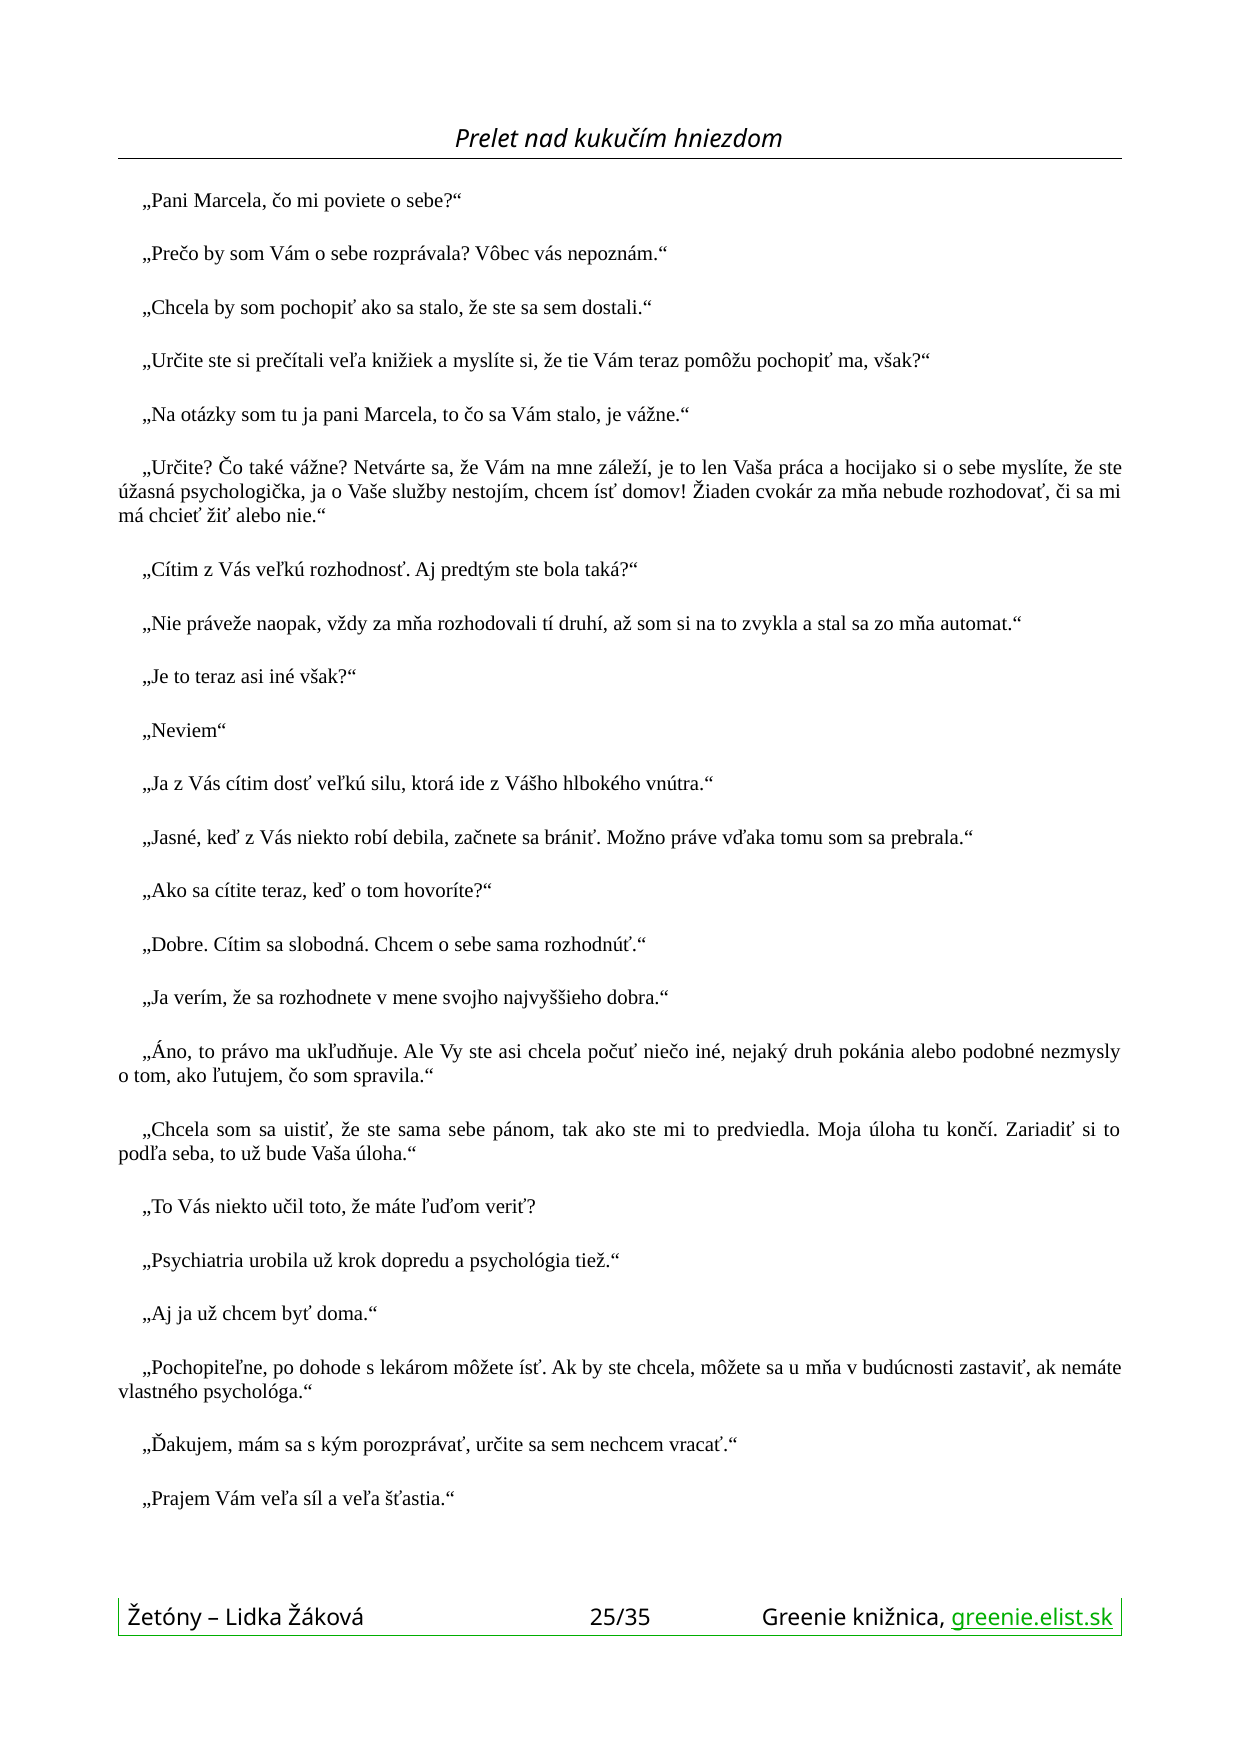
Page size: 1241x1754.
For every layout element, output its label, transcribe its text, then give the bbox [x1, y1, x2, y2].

text „Na otázky som tu ja pani Marcela, to čo sa Vám stalo, je vážne.“ [118, 402, 1122, 426]
text „Prajem Vám veľa síl a veľa šťastia.“ [118, 1486, 1122, 1510]
text „Ďakujem, mám sa s kým porozprávať, určite sa sem nechcem vracať.“ [118, 1432, 1122, 1456]
text „Určite ste si prečítali veľa knižiek a myslíte si, že tie Vám teraz pomôžu pochopiť ma, však?“ [118, 348, 1122, 372]
text „Chcela by som pochopiť ako sa stalo, že ste sa sem dostali.“ [118, 295, 1122, 319]
text „Cítim z Vás veľkú rozhodnosť. Aj predtým ste bola taká?“ [118, 557, 1122, 581]
text „Určite? Čo také vážne? Netvárte sa, že Vám na mne záleží, je to len Vaša práca a hocijako si o sebe myslíte, že ste úžasná psychologička, ja o Vaše služby nestojím, chcem ísť domov! Žiaden cvokár za mňa nebude rozhodovať, či sa mi má chcieť žiť alebo nie.“ [118, 455, 1122, 527]
text „Pani Marcela, čo mi poviete o sebe?“ [118, 188, 1122, 212]
text „Pochopiteľne, po dohode s lekárom môžete ísť. Ak by ste chcela, môžete sa u mňa v budúcnosti zastaviť, ak nemáte vlastného psychológa.“ [118, 1355, 1122, 1403]
text „Ako sa cítite teraz, keď o tom hovoríte?“ [118, 878, 1122, 902]
text „Prečo by som Vám o sebe rozprávala? Vôbec vás nepoznám.“ [118, 241, 1122, 265]
text „To Vás niekto učil toto, že máte ľuďom veriť? [118, 1194, 1122, 1218]
text „Nie práveže naopak, vždy za mňa rozhodovali tí druhí, až som si na to zvykla a stal sa zo mňa automat.“ [118, 611, 1122, 634]
text „Dobre. Cítim sa slobodná. Chcem o sebe sama rozhodnúť.“ [118, 932, 1122, 956]
text „Chcela som sa uistiť, že ste sama sebe pánom, tak ako ste mi to predviedla. Moja úloha tu končí. Zariadiť si to podľa seba, to už bude Vaša úloha.“ [118, 1116, 1122, 1164]
text „Je to teraz asi iné však?“ [118, 664, 1122, 688]
text „Ja z Vás cítim dosť veľkú silu, ktorá ide z Vášho hlbokého vnútra.“ [118, 771, 1122, 795]
text „Áno, to právo ma ukľudňuje. Ale Vy ste asi chcela počuť niečo iné, nejaký druh pokánia alebo podobné nezmysly o tom, ako ľutujem, čo som spravila.“ [118, 1039, 1122, 1087]
text „Ja verím, že sa rozhodnete v mene svojho najvyššieho dobra.“ [118, 985, 1122, 1009]
text „Aj ja už chcem byť doma.“ [118, 1301, 1122, 1325]
text „Neviem“ [118, 718, 1122, 742]
subtitle Prelet nad kukučím hniezdom [118, 118, 1122, 158]
text „Jasné, keď z Vás niekto robí debila, začnete sa brániť. Možno práve vďaka tomu som sa prebrala.“ [118, 825, 1122, 849]
text „Psychiatria urobila už krok dopredu a psychológia tiež.“ [118, 1248, 1122, 1272]
